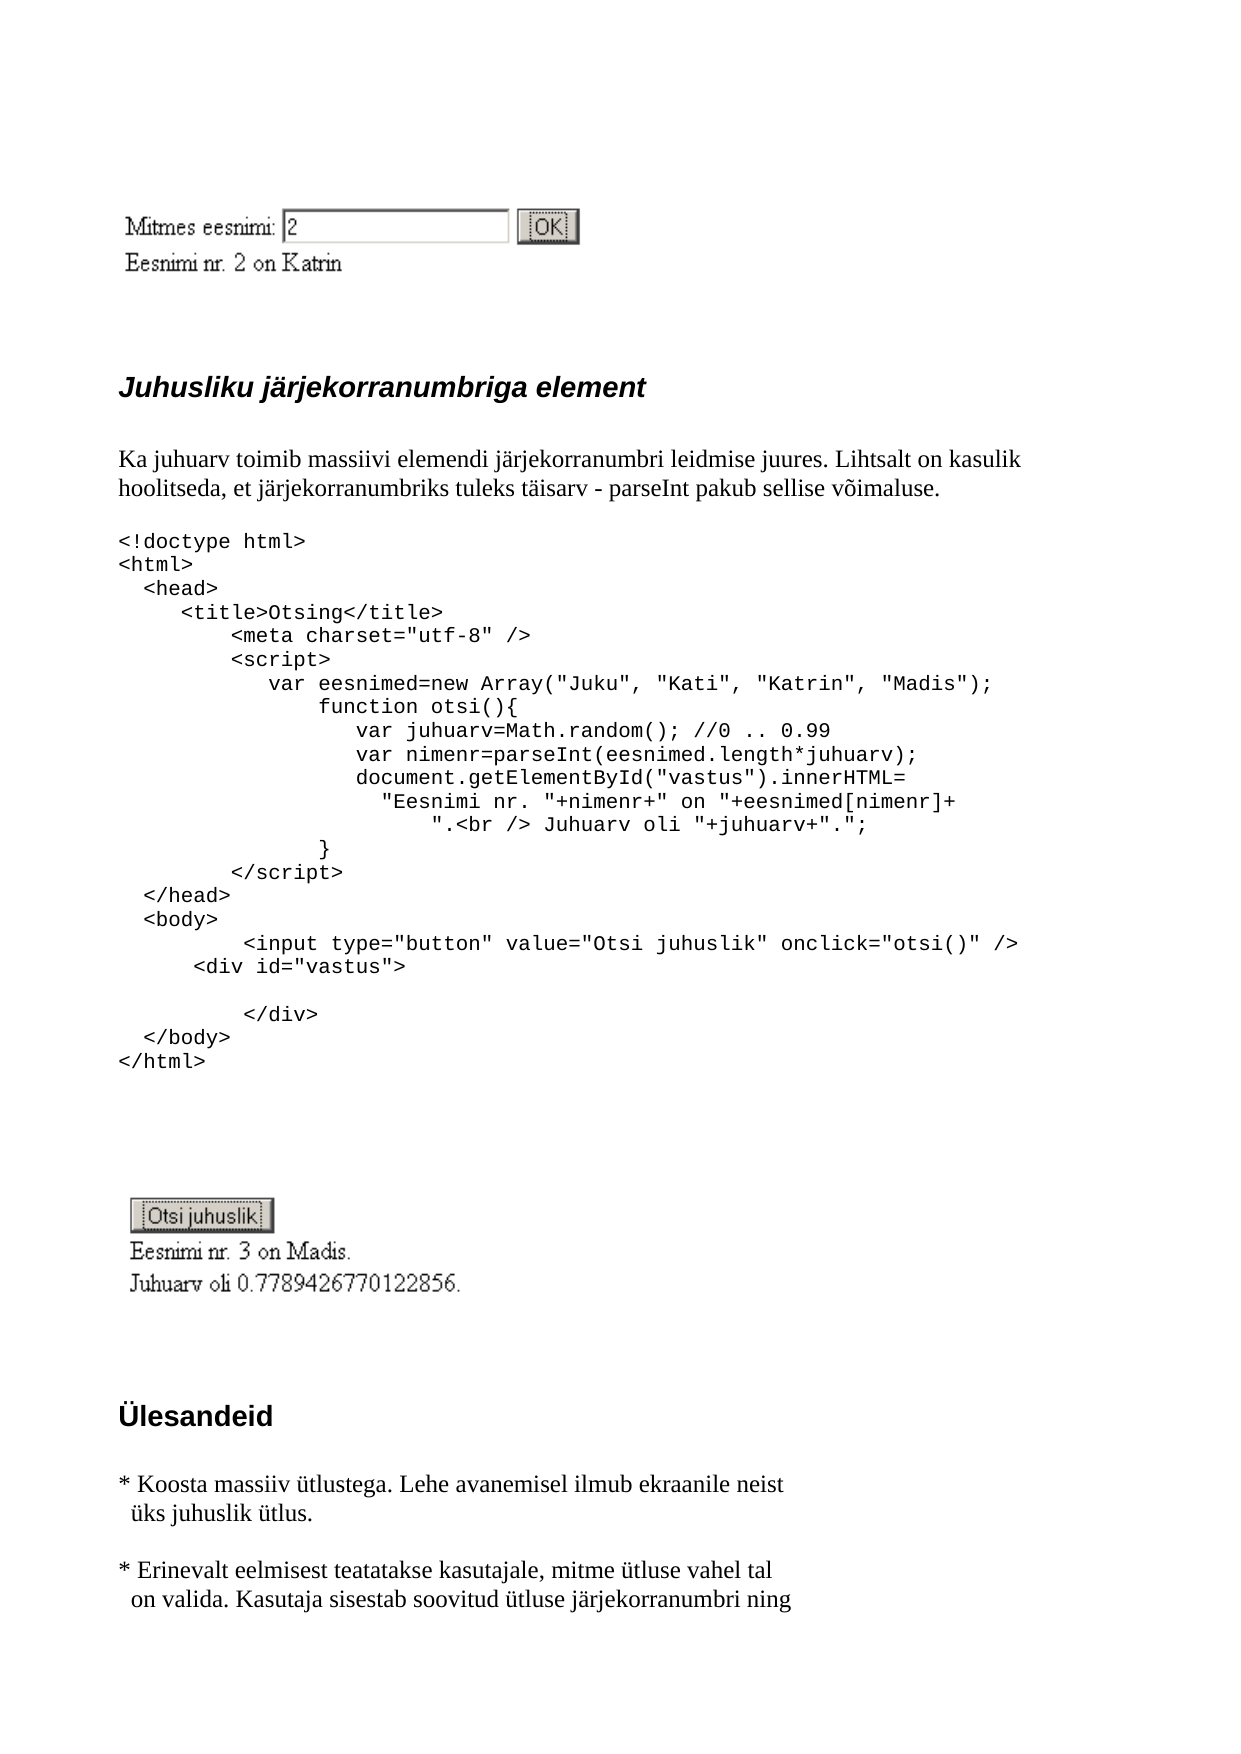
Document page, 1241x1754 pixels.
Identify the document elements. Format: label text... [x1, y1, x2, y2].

text * Koosta massiiv ütlustega. Lehe avanemisel ilmub ekraanile neist [118, 1469, 1122, 1498]
text </div> [118, 1004, 1122, 1027]
text <!doctype html> [118, 531, 1122, 554]
text var juhuarv=Math.random(); //0 .. 0.99 [118, 720, 1122, 743]
text üks juhuslik ütlus. [118, 1498, 1122, 1527]
text <script> [118, 649, 1122, 673]
text <div id="vastus"> [118, 956, 1122, 980]
text on valida. Kasutaja sisestab soovitud ütluse järjekorranumbri ning [118, 1584, 1122, 1613]
text var nimenr=parseInt(eesnimed.length*juhuarv); [118, 743, 1122, 767]
text <html> [118, 554, 1122, 578]
text </html> [118, 1051, 1122, 1074]
text document.getElementById("vastus").innerHTML= [118, 767, 1122, 791]
text </body> [118, 1027, 1122, 1051]
text <input type="button" value="Otsi juhuslik" onclick="otsi()" /> [118, 933, 1122, 956]
text * Erinevalt eelmisest teatatakse kasutajale, mitme ütluse vahel tal [118, 1555, 1122, 1584]
text <head> [118, 578, 1122, 602]
text </script> [118, 862, 1122, 885]
text </head> [118, 885, 1122, 909]
text ".<br /> Juhuarv oli "+juhuarv+"."; [118, 814, 1122, 838]
text function otsi(){ [118, 696, 1122, 720]
subtitle Ülesandeid [118, 1399, 1122, 1433]
text <meta charset="utf-8" /> [118, 625, 1122, 649]
text "Eesnimi nr. "+nimenr+" on "+eesnimed[nimenr]+ [118, 791, 1122, 814]
text var eesnimed=new Array("Juku", "Kati", "Katrin", "Madis"); [118, 673, 1122, 696]
text Ka juhuarv toimib massiivi elemendi järjekorranumbri leidmise juures. Lihtsalt on kasulik hoolitseda, et järjekorranumbriks tuleks täisarv - parseInt pakub sellise võimaluse. [118, 444, 1122, 502]
subtitle Juhusliku järjekorranumbriga element [118, 370, 1122, 403]
text } [118, 838, 1122, 862]
text <body> [118, 909, 1122, 933]
text <title>Otsing</title> [118, 602, 1122, 625]
